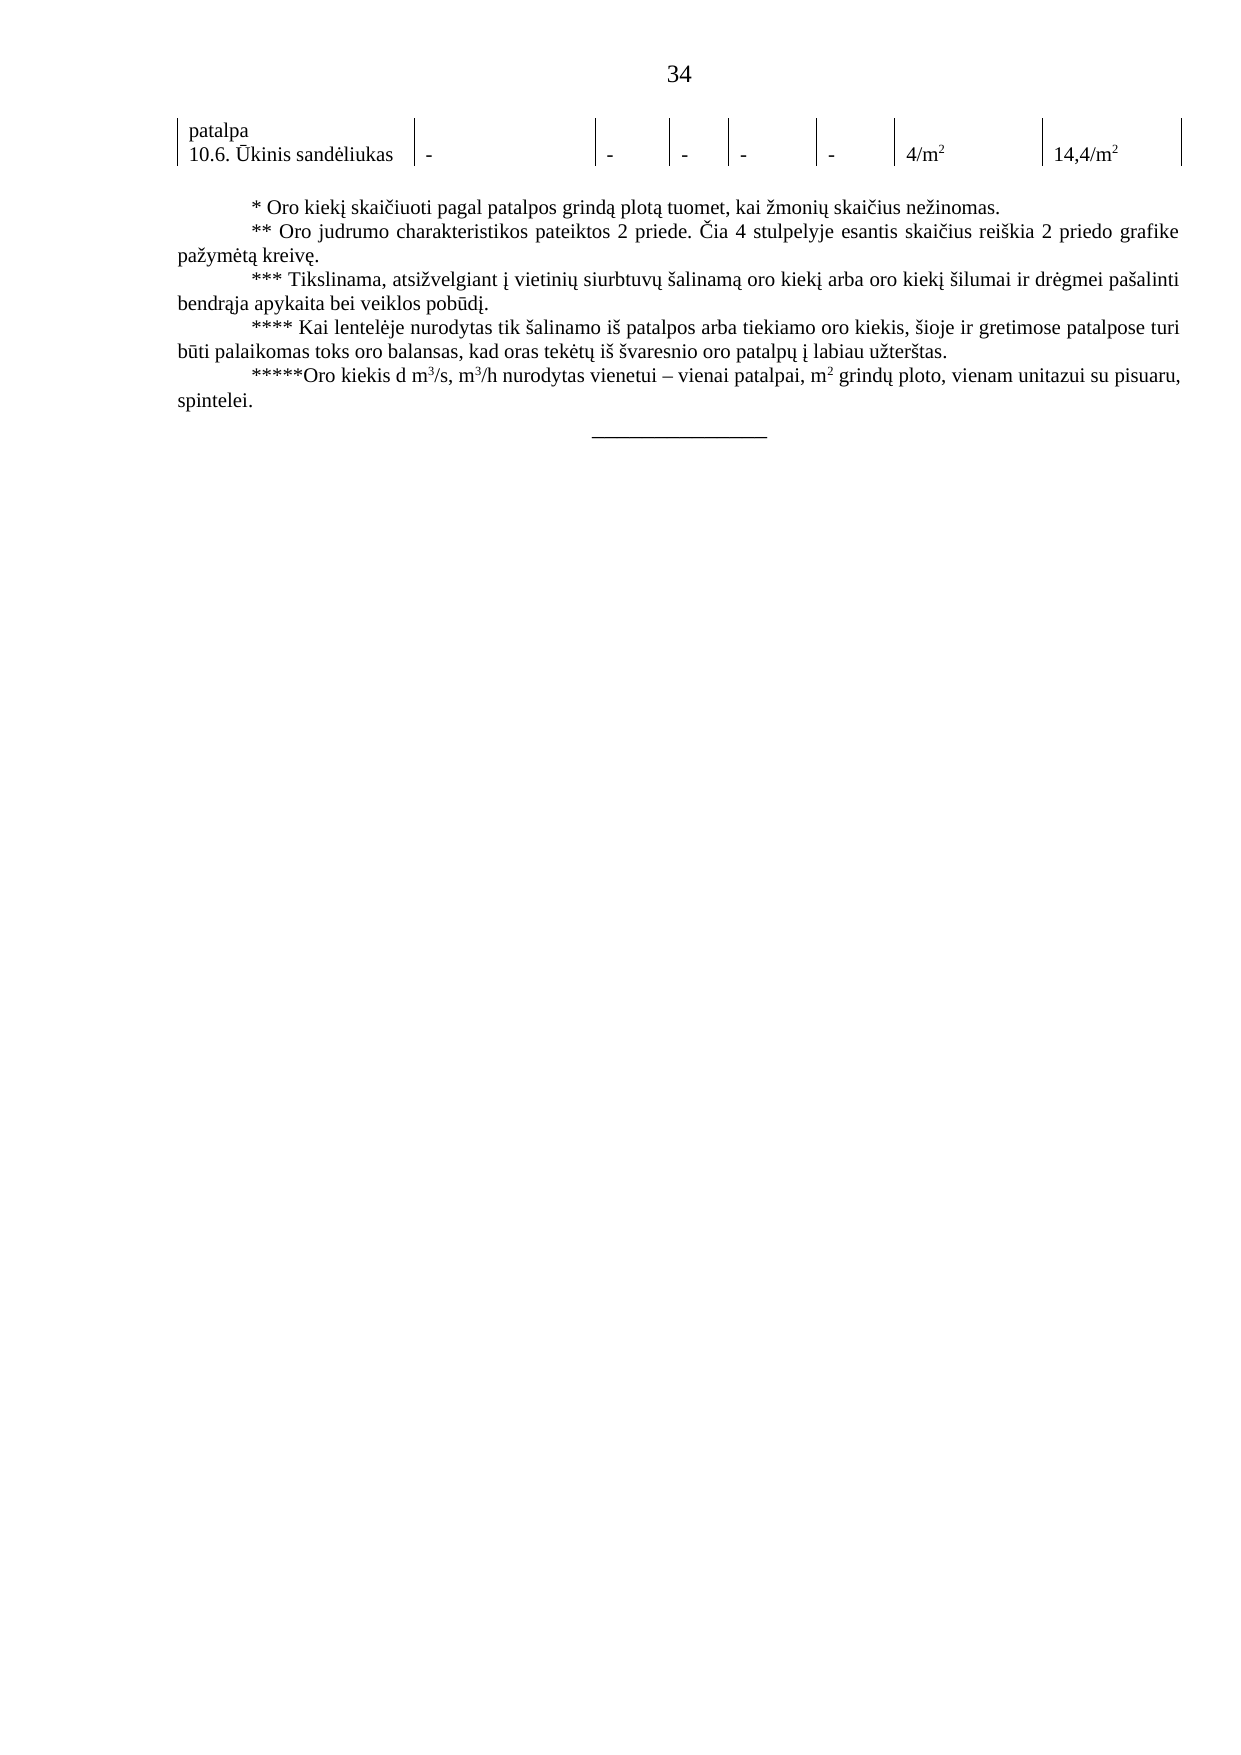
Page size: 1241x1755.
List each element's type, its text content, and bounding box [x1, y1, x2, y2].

table_cell [817, 118, 894, 142]
text ** Oro judrumo charakteristikos pateiktos 2 priede. Čia 4 stulpelyje esantis skaičius reiškia 2 priedo grafike pažymėtą kreivę. [177, 219, 1181, 267]
table_cell - [670, 118, 728, 142]
text *****Oro kiekis d m3/s, m3/h nurodytas vienetui – vienai patalpai, m2 grindų ploto, vienam unitazui su pisuaru, spintelei. [177, 363, 1181, 412]
table_cell - [729, 142, 816, 166]
text * Oro kiekį skaičiuoti pagal patalpos grindą plotą tuomet, kai žmonių skaičius nežinomas. [177, 195, 1181, 219]
table_cell 4/m2 [895, 142, 1042, 166]
table_cell - [596, 142, 669, 166]
table_cell [895, 118, 1042, 142]
table_cell [729, 118, 816, 142]
table_cell - [670, 142, 728, 166]
table_cell - [415, 142, 595, 166]
text *** Tikslinama, atsižvelgiant į vietinių siurbtuvų šalinamą oro kiekį arba oro kiekį šilumai ir drėgmei pašalinti bendrąja apykaita bei veiklos pobūdį. [177, 267, 1181, 315]
text **** Kai lentelėje nurodytas tik šalinamo iš patalpos arba tiekiamo oro kiekis, šioje ir gretimose patalpose turi būti palaikomas toks oro balansas, kad oras tekėtų iš švaresnio oro patalpų į labiau užterštas. [177, 315, 1181, 363]
table_cell 10.6. Ūkinis sandėliukas [178, 142, 414, 166]
table_cell [415, 118, 595, 142]
table_cell [1043, 118, 1181, 142]
table_cell patalpa [178, 118, 414, 142]
table_cell - [817, 142, 894, 166]
table_cell 14,4/m2 [1043, 142, 1181, 166]
text ______________ [177, 412, 1181, 440]
table_cell - [596, 118, 669, 142]
